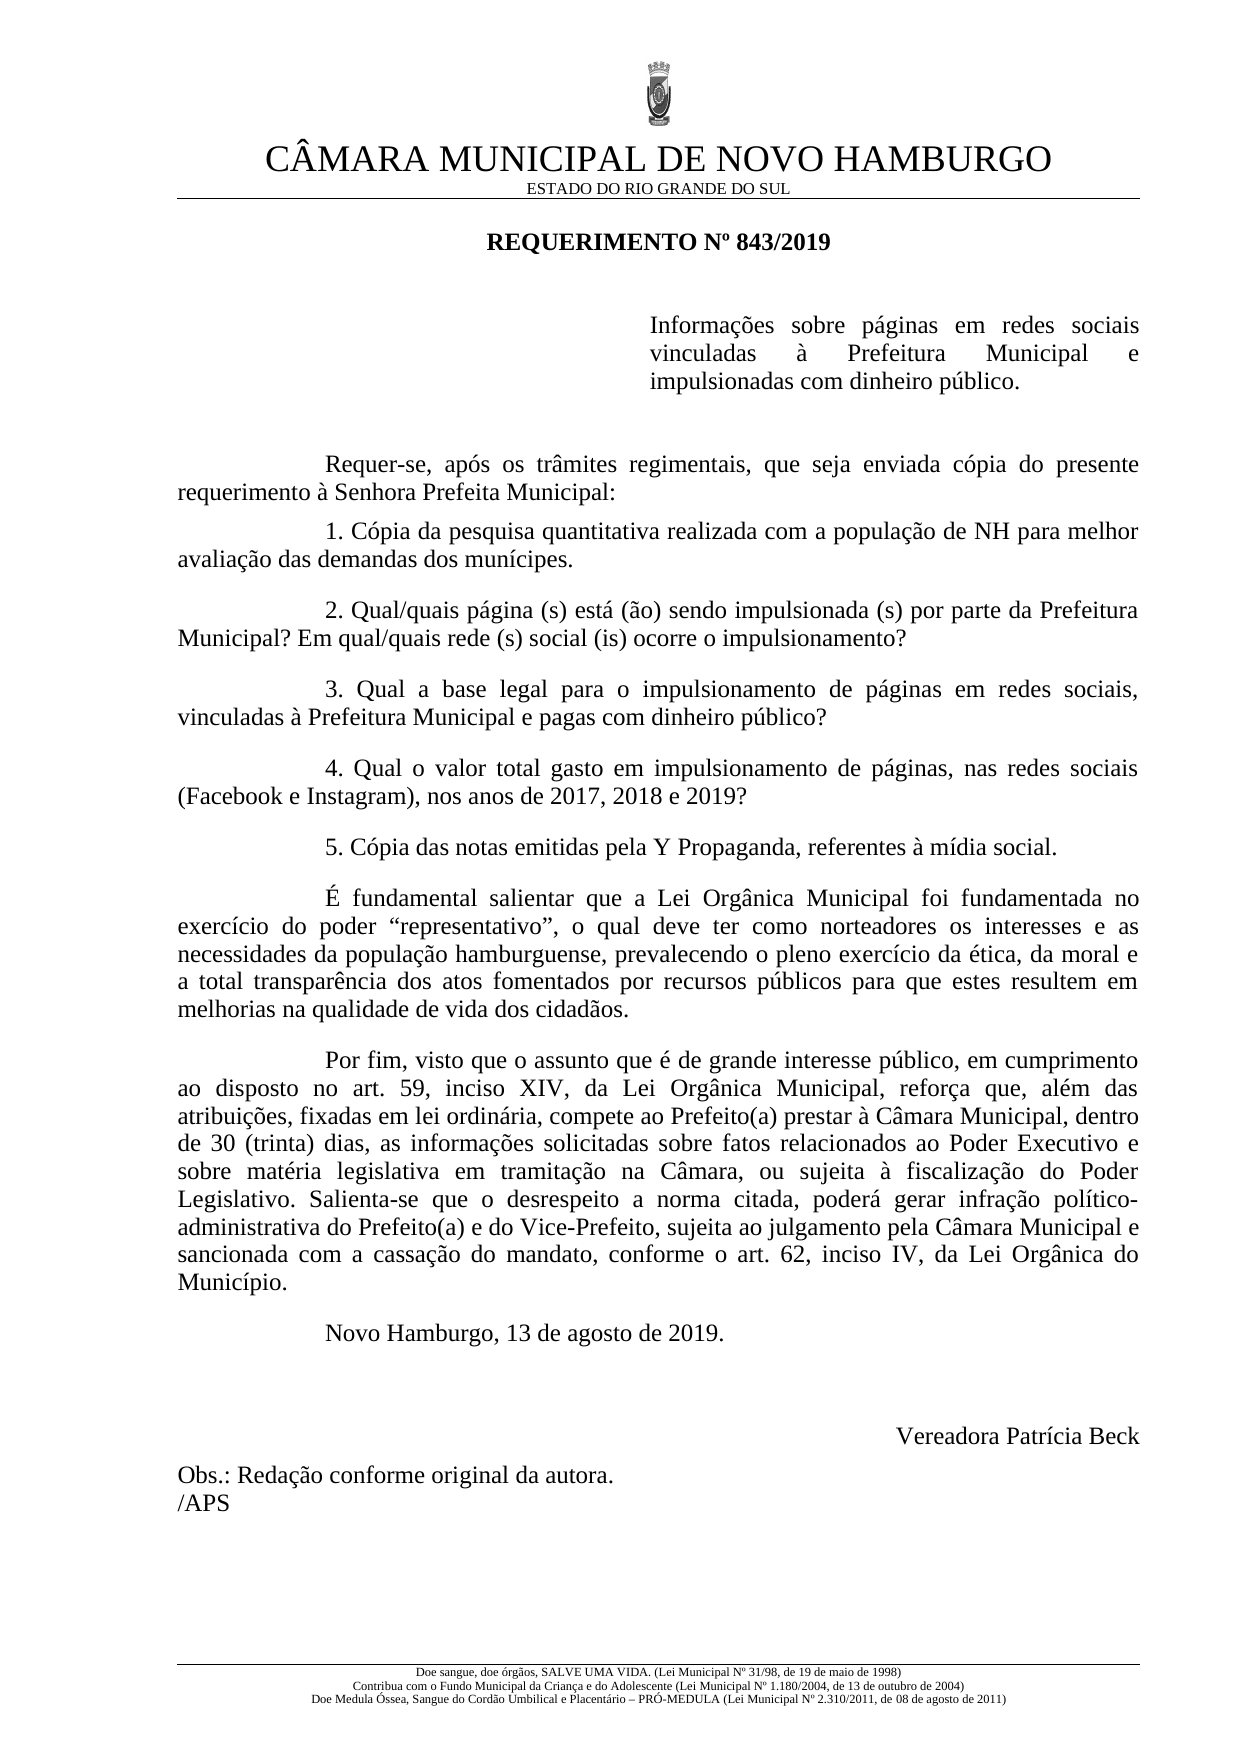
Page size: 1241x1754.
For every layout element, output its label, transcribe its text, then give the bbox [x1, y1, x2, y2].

text 2. Qual/quais página (s) está (ão) sendo impulsionada (s) por parte da Prefeitura Municipal? Em qual/quais rede (s) social (is) ocorre o impulsionamento? [177, 596, 1140, 652]
text 1. Cópia da pesquisa quantitativa realizada com a população de NH para melhor avaliação das demandas dos munícipes. [177, 517, 1140, 573]
text Vereadora Patrícia Beck [177, 1422, 1140, 1449]
text 5. Cópia das notas emitidas pela Y Propaganda, referentes à mídia social. [177, 833, 1140, 861]
text Por fim, visto que o assunto que é de grande interesse público, em cumprimento ao disposto no art. 59, inciso XIV, da Lei Orgânica Municipal, reforça que, além das atribuições, fixadas em lei ordinária, compete ao Prefeito(a) prestar à Câmara Municipal, dentro de 30 (trinta) dias, as informações solicitadas sobre fatos relacionados ao Poder Executivo e sobre matéria legislativa em tramitação na Câmara, ou sujeita à fiscalização do Poder Legislativo. Salienta-se que o desrespeito a norma citada, poderá gerar infração político-administrativa do Prefeito(a) e do Vice-Prefeito, sujeita ao julgamento pela Câmara Municipal e sancionada com a cassação do mandato, conforme o art. 62, inciso IV, da Lei Orgânica do Município. [177, 1046, 1140, 1296]
text Novo Hamburgo, 13 de agosto de 2019. [177, 1319, 1140, 1347]
text 4. Qual o valor total gasto em impulsionamento de páginas, nas redes sociais (Facebook e Instagram), nos anos de 2017, 2018 e 2019? [177, 754, 1140, 809]
text É fundamental salientar que a Lei Orgânica Municipal foi fundamentada no exercício do poder “representativo”, o qual deve ter como norteadores os interesses e as necessidades da população hamburguense, prevalecendo o pleno exercício da ética, da moral e a total transparência dos atos fomentados por recursos públicos para que estes resultem em melhorias na qualidade de vida dos cidadãos. [177, 884, 1140, 1023]
text /APS [177, 1489, 1140, 1517]
text Informações sobre páginas em redes sociais vinculadas à Prefeitura Municipal e impulsionadas com dinheiro público. [649, 311, 1140, 394]
text REQUERIMENTO Nº 843/2019 [177, 228, 1140, 256]
text 3. Qual a base legal para o impulsionamento de páginas em redes sociais, vinculadas à Prefeitura Municipal e pagas com dinheiro público? [177, 675, 1140, 731]
text Requer-se, após os trâmites regimentais, que seja enviada cópia do presente requerimento à Senhora Prefeita Municipal: [177, 450, 1140, 505]
text Obs.: Redação conforme original da autora. [177, 1461, 1140, 1489]
